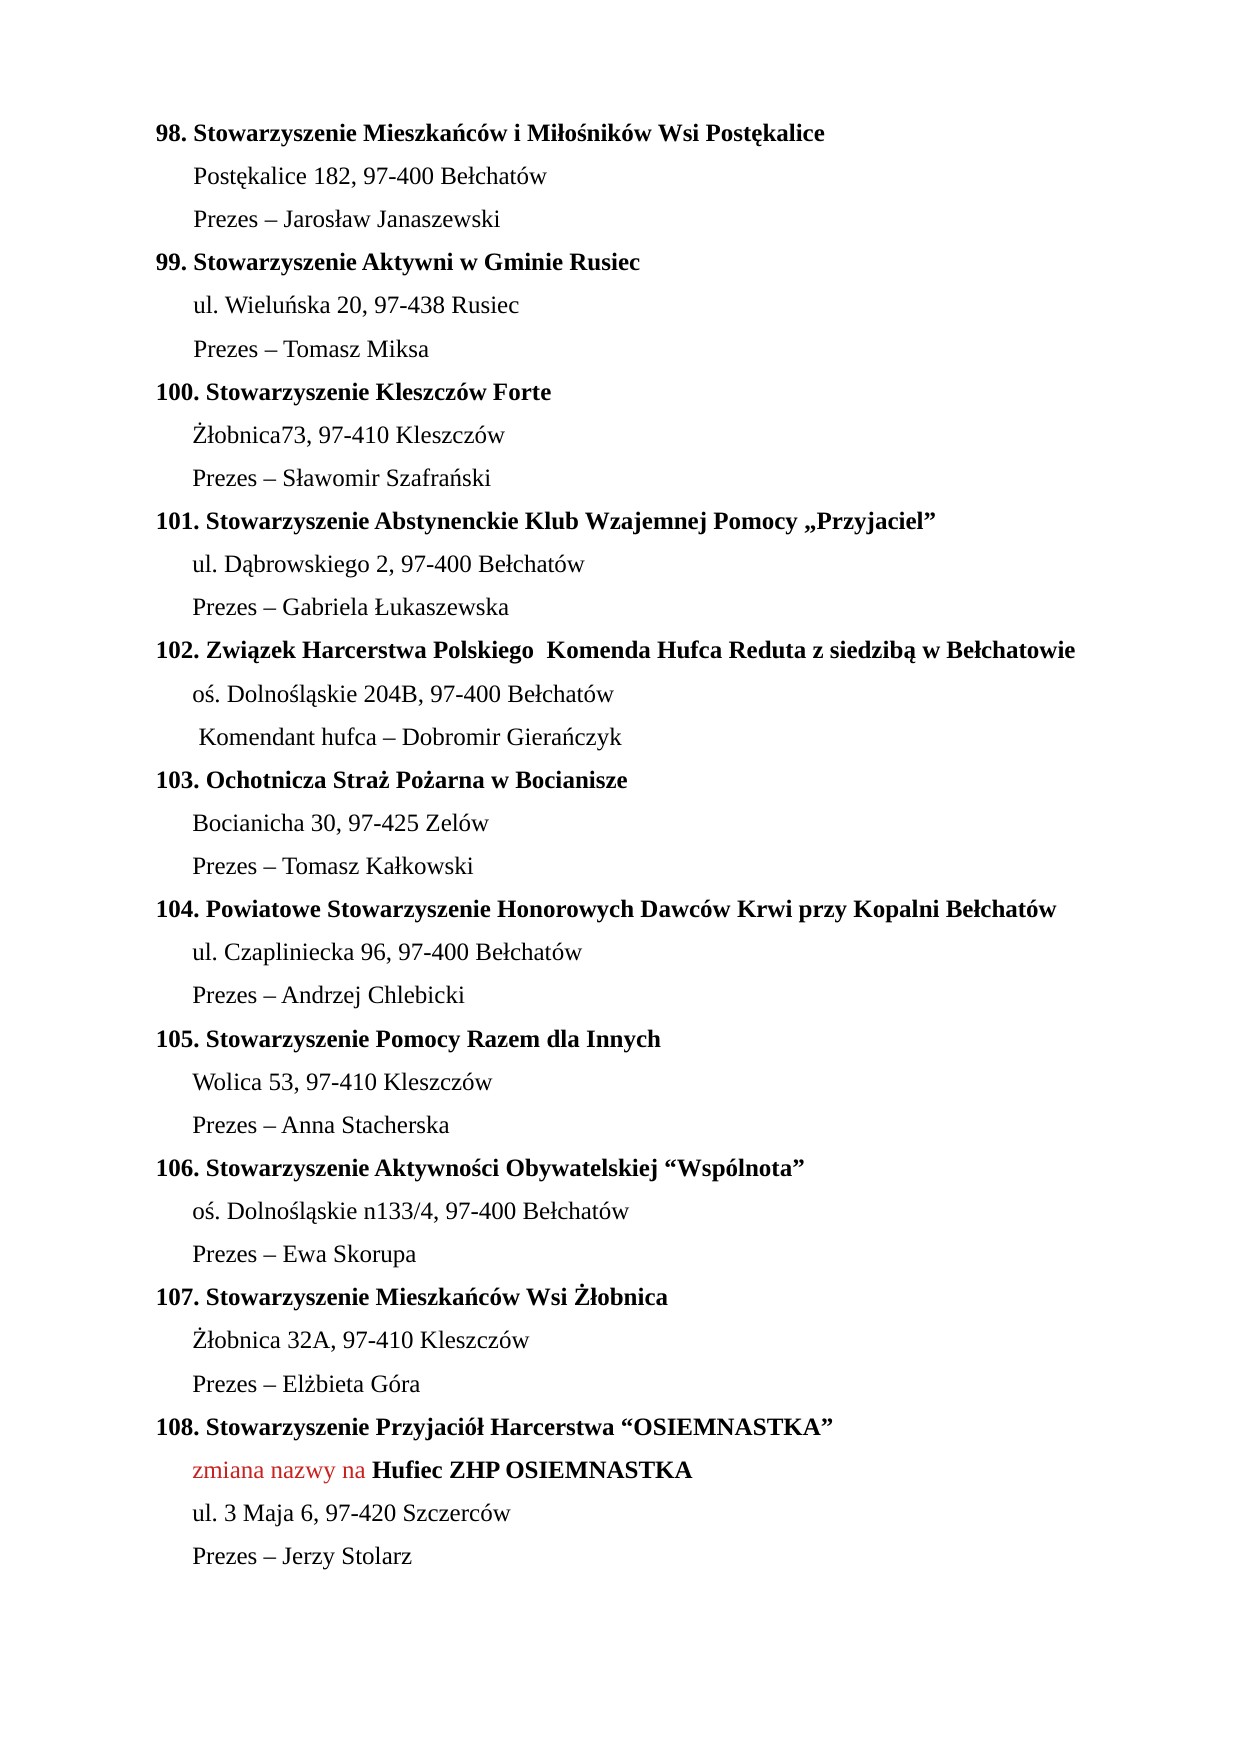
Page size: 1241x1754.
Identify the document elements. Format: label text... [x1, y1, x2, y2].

text Bocianicha 30, 97-425 Zelów [118, 808, 1122, 837]
text 101. Stowarzyszenie Abstynenckie Klub Wzajemnej Pomocy „Przyjaciel” [118, 506, 1122, 535]
list ul. Wieluńska 20, 97-438 Rusiec [156, 291, 1122, 319]
text Komendant hufca – Dobromir Gierańczyk [118, 722, 1122, 751]
list Stowarzyszenie Mieszkańców i Miłośników Wsi Postękalice [156, 118, 1122, 147]
text 107. Stowarzyszenie Mieszkańców Wsi Żłobnica [118, 1282, 1122, 1311]
text oś. Dolnośląskie 204B, 97-400 Bełchatów [118, 679, 1122, 707]
text Prezes – Ewa Skorupa [118, 1239, 1122, 1268]
text Prezes – Andrzej Chlebicki [118, 981, 1122, 1009]
text Prezes – Tomasz Kałkowski [118, 851, 1122, 880]
text Wolica 53, 97-410 Kleszczów [118, 1067, 1122, 1096]
text ul. 3 Maja 6, 97-420 Szczerców [118, 1498, 1122, 1527]
text Żłobnica73, 97-410 Kleszczów [118, 420, 1122, 449]
text ul. Dąbrowskiego 2, 97-400 Bełchatów [118, 549, 1122, 578]
text Prezes – Anna Stacherska [118, 1110, 1122, 1139]
text Prezes – Gabriela Łukaszewska [118, 592, 1122, 621]
text 100. Stowarzyszenie Kleszczów Forte [118, 377, 1122, 406]
text ul. Czapliniecka 96, 97-400 Bełchatów [118, 937, 1122, 966]
text 103. Ochotnicza Straż Pożarna w Bocianisze [118, 765, 1122, 794]
text Żłobnica 32A, 97-410 Kleszczów [118, 1326, 1122, 1354]
text Prezes – Sławomir Szafrański [118, 463, 1122, 492]
text 104. Powiatowe Stowarzyszenie Honorowych Dawców Krwi przy Kopalni Bełchatów [118, 894, 1122, 923]
text Prezes – Elżbieta Góra [118, 1369, 1122, 1397]
text oś. Dolnośląskie n133/4, 97-400 Bełchatów [118, 1196, 1122, 1225]
list Stowarzyszenie Aktywni w Gminie Rusiec [156, 247, 1122, 276]
list Postękalice 182, 97-400 Bełchatów [156, 161, 1122, 190]
text 108. Stowarzyszenie Przyjaciół Harcerstwa “OSIEMNASTKA” zmiana nazwy na Hufiec ZHP OSIEMNASTKA [118, 1412, 1122, 1484]
list Prezes – Jarosław Janaszewski [156, 204, 1122, 233]
list Prezes – Tomasz Miksa [156, 334, 1122, 362]
text Prezes – Jerzy Stolarz [118, 1541, 1122, 1570]
text 105. Stowarzyszenie Pomocy Razem dla Innych [118, 1024, 1122, 1052]
text 106. Stowarzyszenie Aktywności Obywatelskiej “Wspólnota” [118, 1153, 1122, 1182]
text 102. Związek Harcerstwa Polskiego Komenda Hufca Reduta z siedzibą w Bełchatowie [118, 636, 1122, 664]
